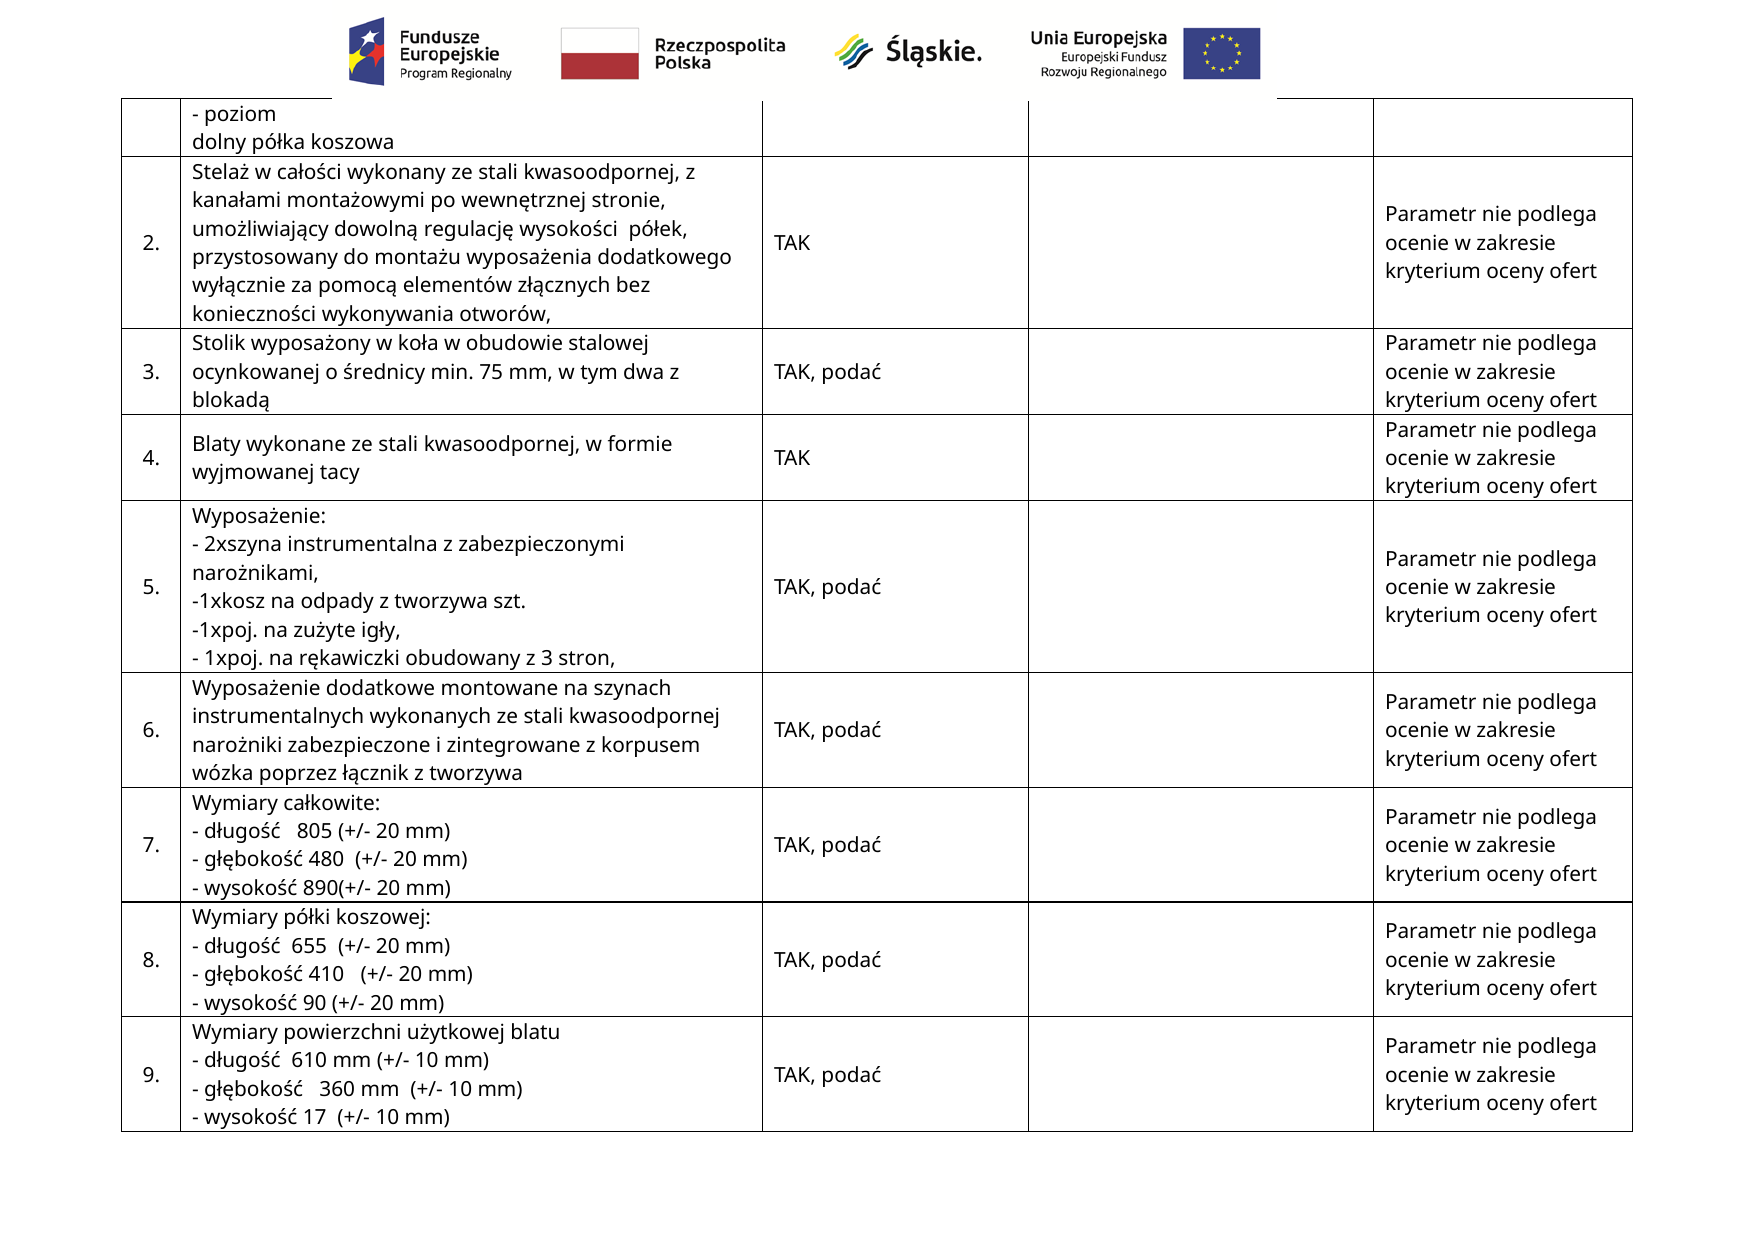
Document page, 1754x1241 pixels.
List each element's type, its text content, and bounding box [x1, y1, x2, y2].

table_cell Wymiary powierzchni użytkowej blatu - długość 610 mm (+/- 10 mm) - głębokość 360 mm (+/- 10 mm) - wysokość 17 (+/- 10 mm) [181, 1017, 762, 1131]
table_cell [763, 101, 1028, 156]
table_cell 3. [122, 329, 180, 414]
table_cell Parametr nie podlega ocenie w zakresie kryterium oceny ofert [1374, 329, 1632, 414]
table_cell TAK, podać [763, 673, 1028, 787]
table_cell TAK [763, 157, 1028, 327]
table_cell Parametr nie podlega ocenie w zakresie kryterium oceny ofert [1374, 903, 1632, 1016]
table_cell Wymiary półki koszowej: - długość 655 (+/- 20 mm) - głębokość 410 (+/- 20 mm) - wysokość 90 (+/- 20 mm) [181, 903, 762, 1016]
table_cell TAK, podać [763, 788, 1028, 901]
table_cell TAK, podać [763, 1017, 1028, 1131]
table_cell - poziom dolny półka koszowa [181, 99, 762, 156]
table_cell TAK, podać [763, 903, 1028, 1016]
table_cell Parametr nie podlega ocenie w zakresie kryterium oceny ofert [1374, 673, 1632, 787]
table_cell [1029, 99, 1373, 156]
table_cell 4. [122, 415, 180, 500]
table_cell TAK, podać [763, 501, 1028, 672]
table_cell [1029, 501, 1373, 672]
table_cell 8. [122, 903, 180, 1016]
table_cell [1029, 788, 1373, 901]
table_cell [1029, 673, 1373, 787]
table_cell [1029, 329, 1373, 414]
table_cell [122, 99, 180, 156]
table_cell TAK, podać [763, 329, 1028, 414]
table_cell 6. [122, 673, 180, 787]
table_cell Parametr nie podlega ocenie w zakresie kryterium oceny ofert [1374, 415, 1632, 500]
table_cell [1029, 1017, 1373, 1131]
table_cell Stolik wyposażony w koła w obudowie stalowej ocynkowanej o średnicy min. 75 mm, w tym dwa z blokadą [181, 329, 762, 414]
table_cell TAK [763, 415, 1028, 500]
table_cell Blaty wykonane ze stali kwasoodpornej, w formie wyjmowanej tacy [181, 415, 762, 500]
table_cell 9. [122, 1017, 180, 1131]
table_cell Parametr nie podlega ocenie w zakresie kryterium oceny ofert [1374, 1017, 1632, 1131]
table_cell Parametr nie podlega ocenie w zakresie kryterium oceny ofert [1374, 157, 1632, 327]
table_cell 7. [122, 788, 180, 901]
table_cell 2. [122, 157, 180, 327]
table_cell Wyposażenie: - 2xszyna instrumentalna z zabezpieczonymi narożnikami, -1xkosz na odpady z tworzywa szt. -1xpoj. na zużyte igły, - 1xpoj. na rękawiczki obudowany z 3 stron, [181, 501, 762, 672]
table_cell [1029, 903, 1373, 1016]
table_cell Wymiary całkowite: - długość 805 (+/- 20 mm) - głębokość 480 (+/- 20 mm) - wysokość 890(+/- 20 mm) [181, 788, 762, 901]
table_cell [1374, 99, 1632, 156]
table_cell [1029, 415, 1373, 500]
table_cell 5. [122, 501, 180, 672]
table_cell Wyposażenie dodatkowe montowane na szynach instrumentalnych wykonanych ze stali kwasoodpornej narożniki zabezpieczone i zintegrowane z korpusem wózka poprzez łącznik z tworzywa [181, 673, 762, 787]
table_cell [1029, 157, 1373, 327]
table_cell Parametr nie podlega ocenie w zakresie kryterium oceny ofert [1374, 501, 1632, 672]
table_cell Parametr nie podlega ocenie w zakresie kryterium oceny ofert [1374, 788, 1632, 901]
